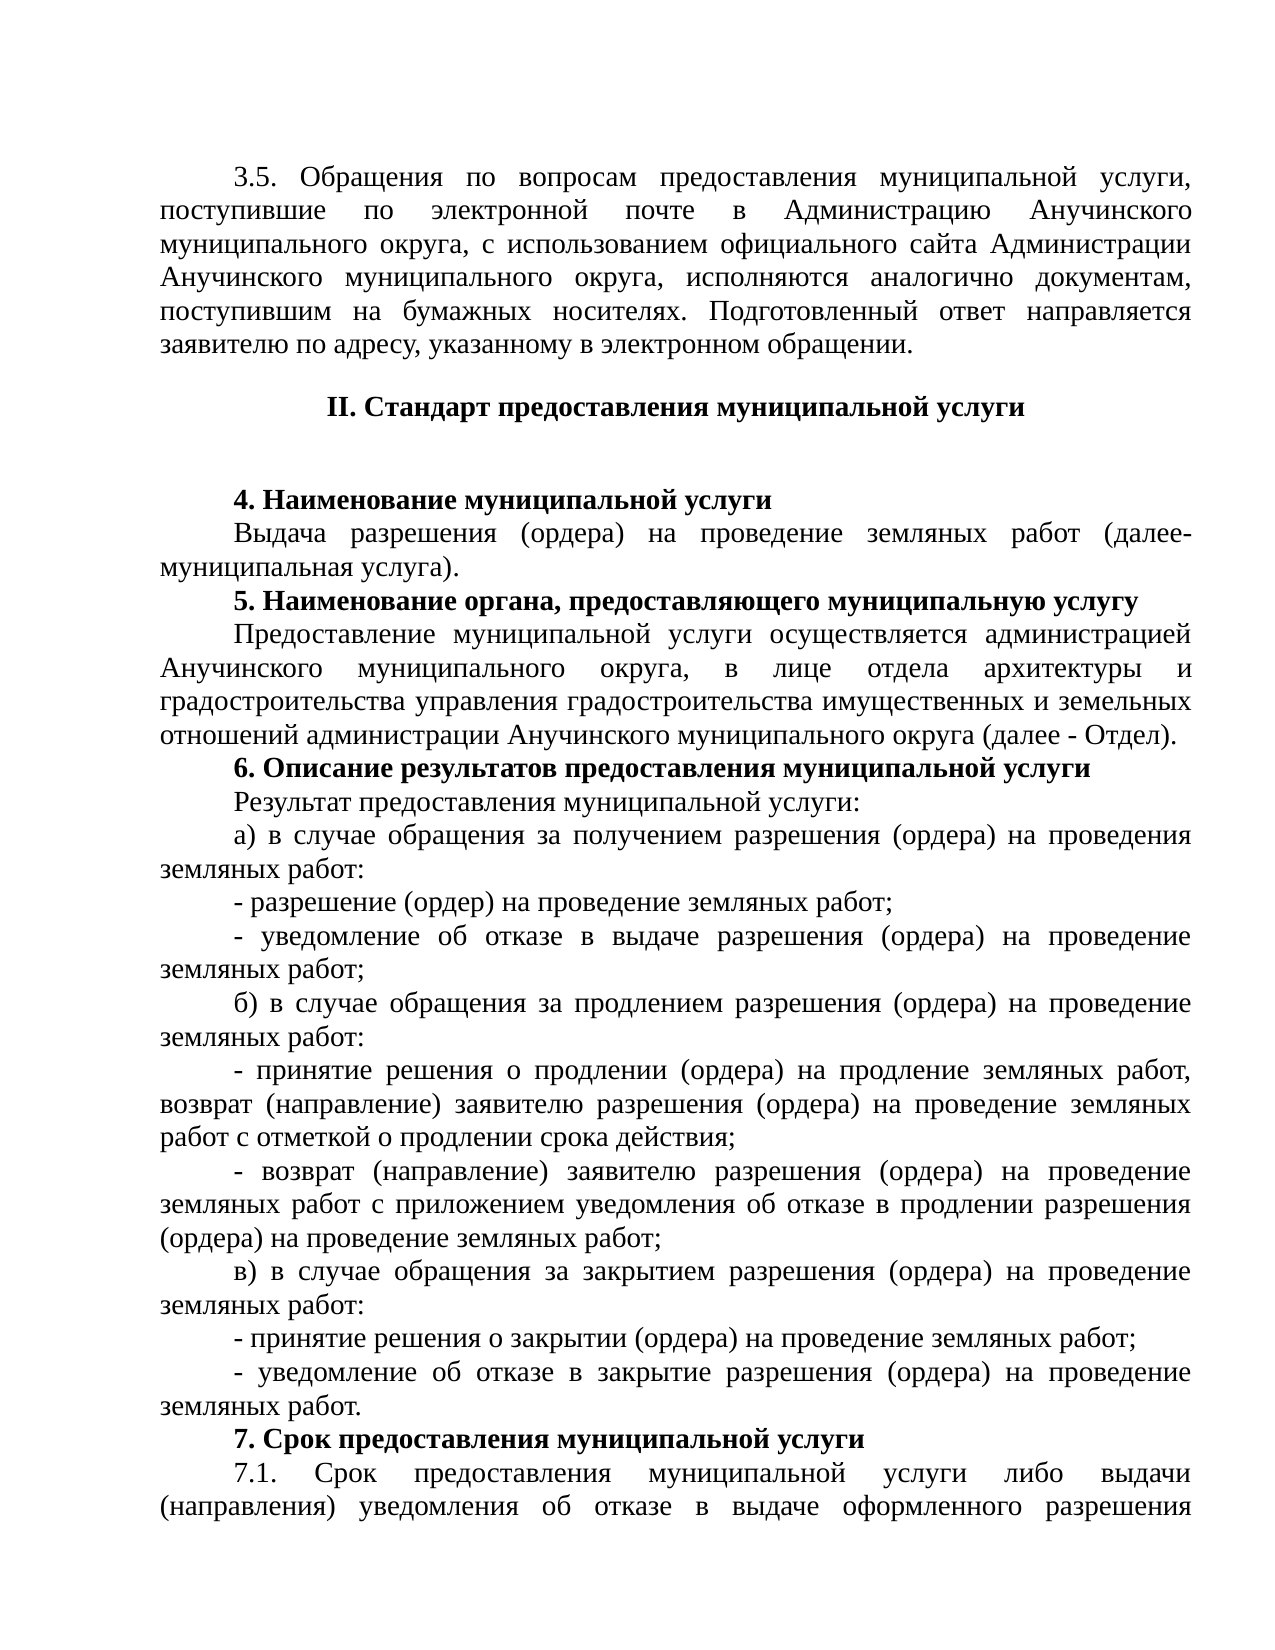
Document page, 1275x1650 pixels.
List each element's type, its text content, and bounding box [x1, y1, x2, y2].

text в) в случае обращения за закрытием разрешения (ордера) на проведение земляных работ: [159, 1253, 1192, 1321]
text 6. Описание результатов предоставления муниципальной услуги [159, 750, 1192, 784]
list 5. Наименование органа, предоставляющего муниципальную услугу [159, 583, 1192, 616]
text - принятие решения о продлении (ордера) на продление земляных работ, возврат (направление) заявителю разрешения (ордера) на проведение земляных работ с отметкой о продлении срока действия; [159, 1052, 1192, 1153]
text б) в случае обращения за продлением разрешения (ордера) на проведение земляных работ: [159, 985, 1192, 1052]
text 7.1. Срок предоставления муниципальной услуги либо выдачи (направления) уведомления об отказе в выдаче оформленного разрешения [159, 1455, 1192, 1522]
text а) в случае обращения за получением разрешения (ордера) на проведения земляных работ: [159, 817, 1192, 884]
text 3.5. Обращения по вопросам предоставления муниципальной услуги, поступившие по электронной почте в Администрацию Анучинского муниципального округа, с использованием официального сайта Администрации Анучинского муниципального округа, исполняются аналогично документам, поступившим на бумажных носителях. Подготовленный ответ направляется заявителю по адресу, указанному в электронном обращении. [159, 159, 1192, 360]
text Выдача разрешения (ордера) на проведение земляных работ (далее- муниципальная услуга). [159, 516, 1192, 583]
text - уведомление об отказе в закрытие разрешения (ордера) на проведение земляных работ. [159, 1354, 1192, 1421]
text - уведомление об отказе в выдаче разрешения (ордера) на проведение земляных работ; [159, 918, 1192, 985]
text Предоставление муниципальной услуги осуществляется администрацией Анучинского муниципального округа, в лице отдела архитектуры и градостроительства управления градостроительства имущественных и земельных отношений администрации Анучинского муниципального округа (далее - Отдел). [159, 616, 1192, 750]
text - принятие решения о закрытии (ордера) на проведение земляных работ; [159, 1321, 1192, 1354]
text II. Стандарт предоставления муниципальной услуги [159, 389, 1192, 422]
text Результат предоставления муниципальной услуги: [159, 784, 1192, 817]
text 7. Срок предоставления муниципальной услуги [159, 1421, 1192, 1455]
text - возврат (направление) заявителю разрешения (ордера) на проведение земляных работ с приложением уведомления об отказе в продлении разрешения (ордера) на проведение земляных работ; [159, 1153, 1192, 1253]
text - разрешение (ордер) на проведение земляных работ; [159, 884, 1192, 918]
text 4. Наименование муниципальной услуги [159, 482, 1192, 516]
